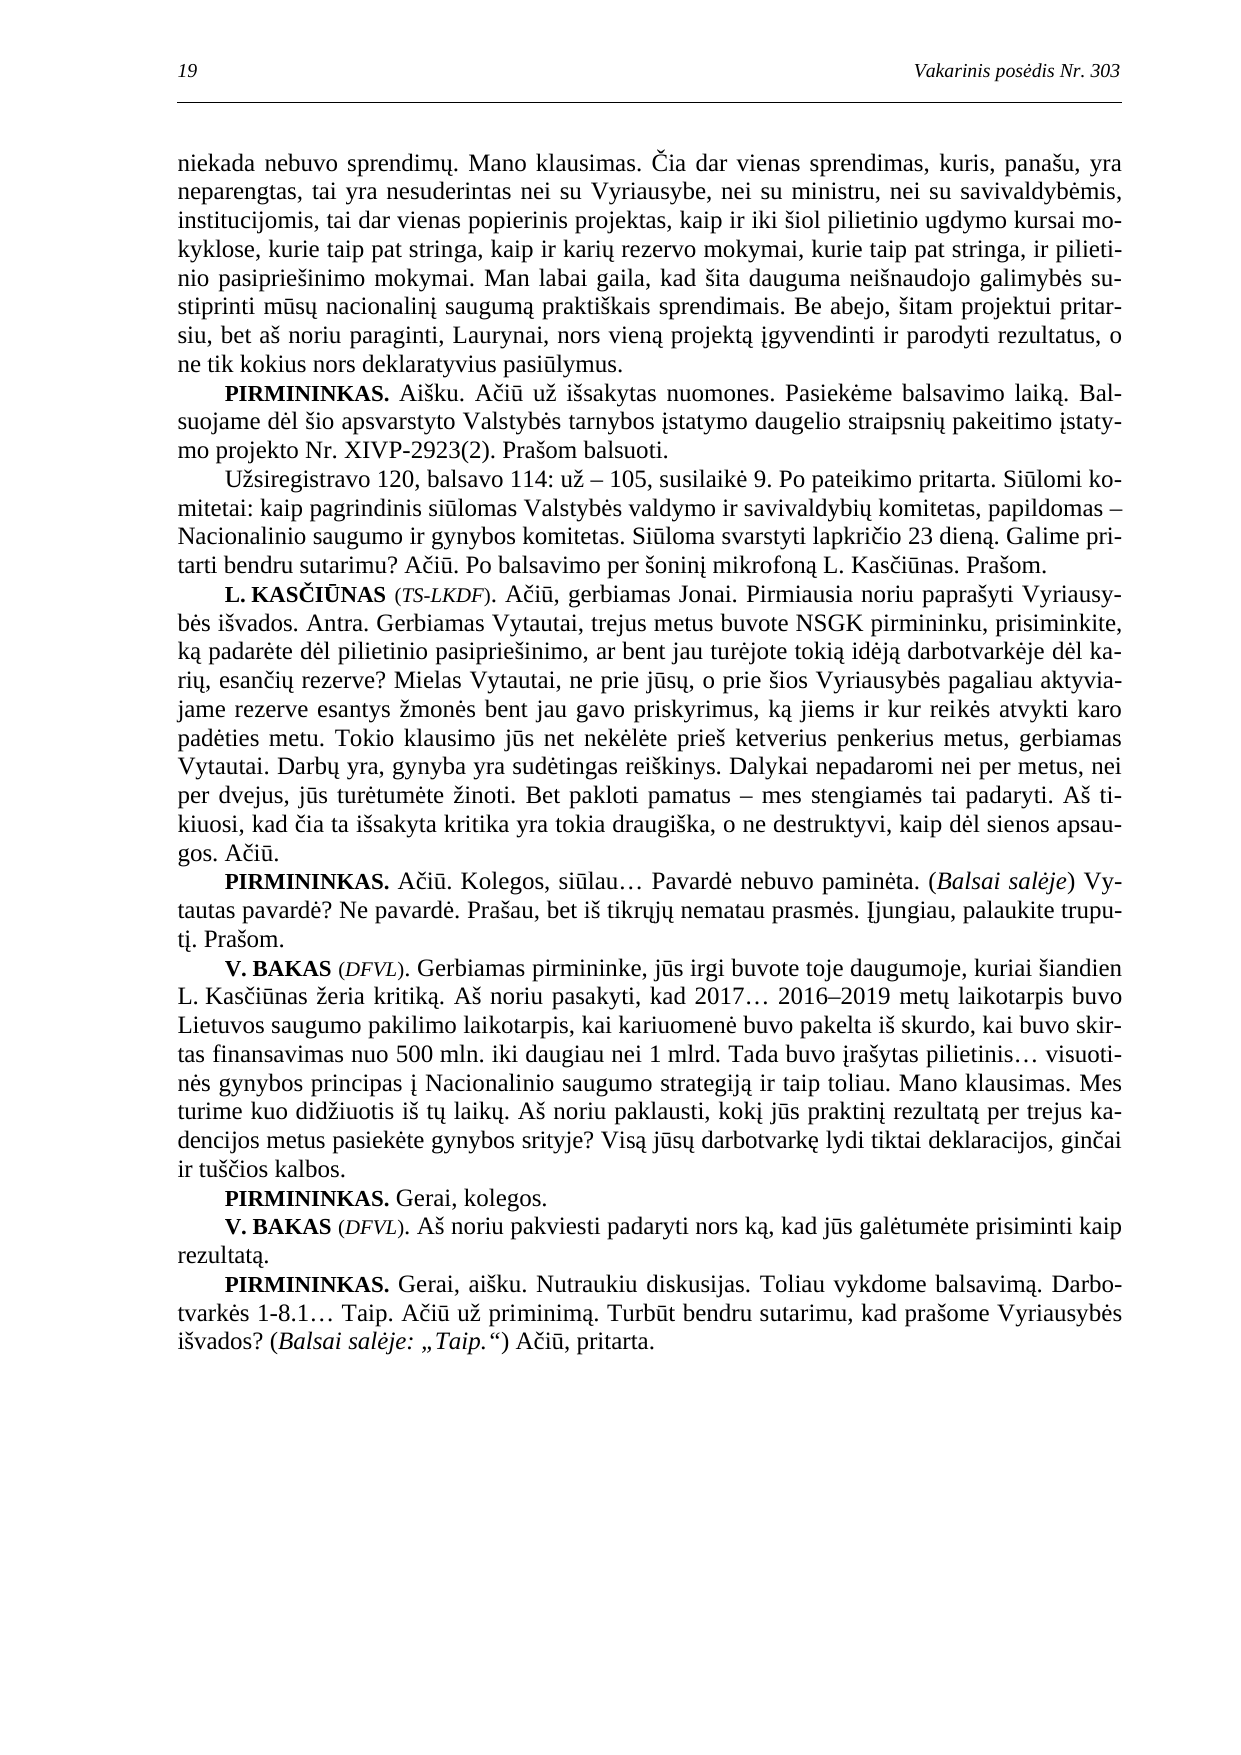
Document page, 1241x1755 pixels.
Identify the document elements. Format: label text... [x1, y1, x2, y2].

text nie­ka­da ne­bu­vo spren­di­mų. Ma­no klau­si­mas. Čia dar vie­nas spren­di­mas, ku­ris, pa­na­šu, yra ne­pa­reng­tas, tai yra ne­su­de­rin­tas nei su Vy­riau­sy­be, nei su mi­nist­ru, nei su sa­vi­val­dy­bė­mis, ins­ti­tu­ci­jo­mis, tai dar vie­nas po­pie­ri­nis pro­jek­tas, kaip ir iki šiol pi­lie­ti­nio ug­dy­mo kur­sai mo­kyk­lo­se, ku­rie taip pat strin­ga, kaip ir ka­rių re­zer­vo mo­ky­mai, ku­rie taip pat strin­ga, ir pi­lie­ti­nio pa­si­prie­ši­ni­mo mo­ky­mai. Man la­bai gai­la, kad ši­ta dau­gu­ma ne­iš­nau­do­jo ga­li­my­bės su­stip­rin­ti mū­sų na­cio­na­li­nį sau­gu­mą prak­tiš­kais spren­di­mais. Be abe­jo, ši­tam pro­jek­tui pri­tar­siu, bet aš no­riu pa­ra­gin­ti, Lau­ry­nai, nors vie­ną pro­jek­tą įgy­ven­din­ti ir pa­ro­dy­ti re­zul­ta­tus, o ne tik ko­kius nors de­kla­ra­ty­vius pa­siū­ly­mus. [177, 148, 1122, 378]
text V. BAKAS (DFVL). Ger­bia­mas pir­mi­nin­ke, jūs ir­gi bu­vo­te to­je dau­gu­mo­je, ku­riai šian­dien L. Kas­čiū­nas že­ria kri­ti­ką. Aš no­riu pa­sa­ky­ti, kad 2017… 2016–2019 me­tų lai­ko­tar­pis bu­vo Lie­tu­vos sau­gu­mo pa­ki­li­mo lai­ko­tar­pis, kai ka­riuo­me­nė bu­vo pa­kel­ta iš skur­do, kai bu­vo skir­tas fi­nan­sa­vi­mas nuo 500 mln. iki dau­giau nei 1 mlrd. Ta­da bu­vo įra­šy­tas pi­lie­ti­nis… vi­suo­ti­nės gy­ny­bos prin­ci­pas į Na­cio­na­li­nio sau­gu­mo stra­te­gi­ją ir taip to­liau. Ma­no klau­si­mas. Mes tu­ri­me kuo di­džiuo­tis iš tų lai­kų. Aš no­riu pa­klaus­ti, ko­kį jūs prak­ti­nį re­zul­ta­tą per tre­jus ka­den­ci­jos me­tus pa­sie­kė­te gy­ny­bos sri­ty­je? Vi­są jū­sų dar­bo­tvarkę ly­di tik­tai de­kla­ra­ci­jos, gin­čai ir tuš­čios kal­bos. [177, 953, 1122, 1183]
text V. BAKAS (DFVL). Aš no­riu pa­kvies­ti pa­da­ry­ti nors ką, kad jūs ga­lė­tu­mė­te pri­si­min­ti kaip re­zul­ta­tą. [177, 1211, 1122, 1269]
text PIRMININKAS. Aiš­ku. Ačiū už iš­sa­ky­tas nuo­mo­nes. Pa­sie­kė­me bal­sa­vi­mo lai­ką. Bal­suo­ja­me dėl šio ap­svars­ty­to Vals­ty­bės tar­ny­bos įsta­ty­mo dau­ge­lio straips­nių pa­kei­ti­mo įsta­ty­mo pro­jek­to Nr. XIVP-2923(2). Pra­šom bal­suo­ti. [177, 378, 1122, 464]
text PIRMININKAS. Ge­rai, ko­le­gos. [177, 1183, 1122, 1211]
text L. KASČIŪNAS (TS-LKDF). Ačiū, ger­bia­mas Jo­nai. Pir­miau­sia no­riu pa­pra­šy­ti Vy­riau­sy­bės iš­va­dos. An­tra. Ger­bia­mas Vy­tau­tai, tre­jus me­tus bu­vo­te NSGK pir­mi­nin­ku, pri­si­min­ki­te, ką pa­da­rė­te dėl pi­lie­ti­nio pa­si­prie­ši­ni­mo, ar bent jau tu­rė­jo­te to­kią idė­ją dar­bo­tvarkėje dėl ka­rių, esan­čių re­zer­ve? Mie­las Vy­tau­tai, ne prie jū­sų, o prie šios Vy­riau­sy­bės pa­ga­liau ak­ty­via­ja­me re­zer­ve esan­tys žmo­nės bent jau ga­vo pri­sky­ri­mus, ką jiems ir kur rei­kės at­vyk­ti ka­ro pa­dė­ties me­tu. To­kio klau­si­mo jūs net ne­kė­lė­te prieš ket­ve­rius pen­ke­rius me­tus, ger­bia­mas Vy­tau­tai. Dar­bų yra, gy­ny­ba yra su­dė­tin­gas reiš­ki­nys. Da­ly­kai ne­pa­da­ro­mi nei per me­tus, nei per dve­jus, jūs tu­rė­tu­mė­te ži­no­ti. Bet pa­klo­ti pa­ma­tus – mes sten­gia­mės tai pa­da­ry­ti. Aš ti­kiuo­si, kad čia ta iš­sa­ky­ta kri­ti­ka yra to­kia drau­giš­ka, o ne de­struk­ty­vi, kaip dėl sie­nos ap­sau­gos. Ačiū. [177, 579, 1122, 866]
text Už­si­re­gist­ra­vo 120, bal­sa­vo 114: už – 105, su­si­lai­kė 9. Po pa­tei­ki­mo pri­tar­ta. Siū­lo­mi ko­mi­te­tai: kaip pa­grin­di­nis siū­lo­mas Vals­ty­bės val­dy­mo ir sa­vi­val­dy­bių ko­mi­te­tas, pa­pil­do­mas – Na­cio­na­li­nio sau­gu­mo ir gy­ny­bos ko­mi­te­tas. Siū­lo­ma svars­ty­ti lap­kri­čio 23 die­ną. Ga­li­me pri­tar­ti ben­dru su­ta­ri­mu? Ačiū. Po bal­sa­vi­mo per šo­ni­nį mik­ro­fo­ną L. Kas­čiū­nas. Pra­šom. [177, 464, 1122, 579]
text PIRMININKAS. Ge­rai, aiš­ku. Nu­trau­kiu dis­ku­si­jas. To­liau vyk­do­me bal­sa­vi­mą. Dar­bo­tvarkės 1-8.1… Taip. Ačiū už pri­mi­ni­mą. Tur­būt ben­dru su­ta­ri­mu, kad pra­šo­me Vy­riau­sy­bės iš­va­dos? (Bal­sai sa­lė­je: „Taip.“) Ačiū, pri­tar­ta. [177, 1269, 1122, 1355]
text PIRMININKAS. Ačiū. Ko­le­gos, siū­lau… Pa­var­dė ne­bu­vo pa­mi­nė­ta. (Bal­sai sa­lė­je) Vy­tau­tas pa­var­dė? Ne pa­var­dė. Pra­šau, bet iš tik­rų­jų ne­ma­tau pras­mės. Įjun­giau, pa­lau­ki­te tru­pu­tį. Pra­šom. [177, 866, 1122, 953]
